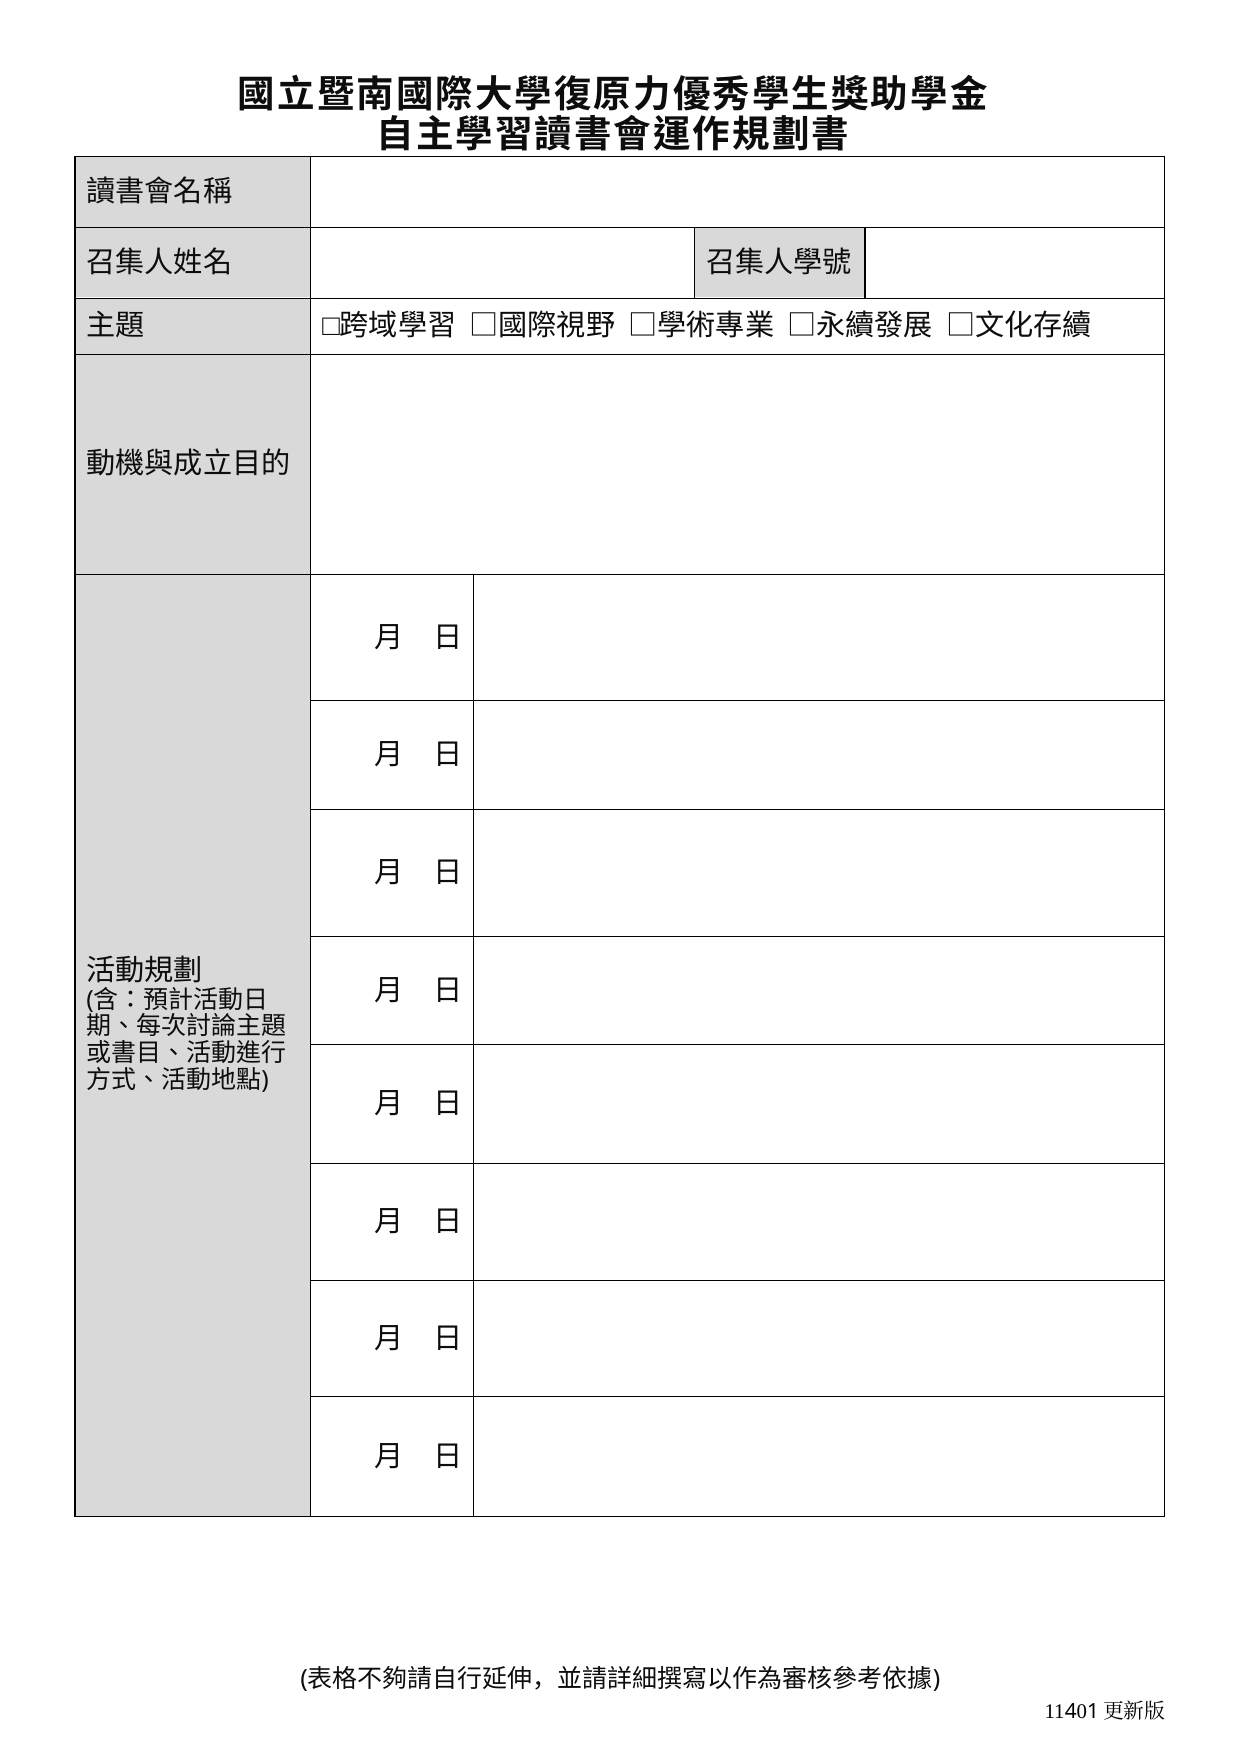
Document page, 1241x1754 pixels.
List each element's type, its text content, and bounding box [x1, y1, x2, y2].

table_cell [474, 575, 1164, 700]
table_cell [474, 1164, 1164, 1280]
table_cell 月 日 [311, 1164, 473, 1280]
table_cell [474, 1045, 1164, 1163]
table_cell [474, 701, 1164, 809]
table_cell [474, 1397, 1164, 1516]
table_cell 動機與成立目的 [76, 355, 310, 574]
table_cell [311, 228, 694, 297]
table_cell [311, 355, 1164, 574]
table_cell 召集人學號 [695, 228, 864, 297]
table_cell 月 日 [311, 1397, 473, 1516]
table_cell [474, 810, 1164, 936]
table_cell 月 日 [311, 701, 473, 809]
table_cell 月 日 [311, 1281, 473, 1396]
table_cell 月 日 [311, 810, 473, 936]
table_cell [474, 937, 1164, 1044]
table_cell 主題 [76, 299, 310, 354]
table_cell [474, 1281, 1164, 1396]
table_cell 月 日 [311, 937, 473, 1044]
table_header 讀書會名稱 [76, 157, 310, 227]
table_cell [866, 228, 1164, 297]
table_cell 活動規劃 (含：預計活動日期、每次討論主題或書目、活動進行方式、活動地點) [76, 575, 310, 1516]
table_cell 月 日 [311, 575, 473, 700]
text 國立暨南國際大學復原力優秀學生獎助學金 [60, 74, 1165, 115]
table_cell □跨域學習 □國際視野 □學術專業 □永續發展 □文化存續 [311, 299, 1164, 354]
text 自主學習讀書會運作規劃書 [60, 115, 1165, 156]
table_cell 月 日 [311, 1045, 473, 1163]
table_cell 召集人姓名 [76, 228, 310, 297]
table_header [311, 157, 1164, 227]
